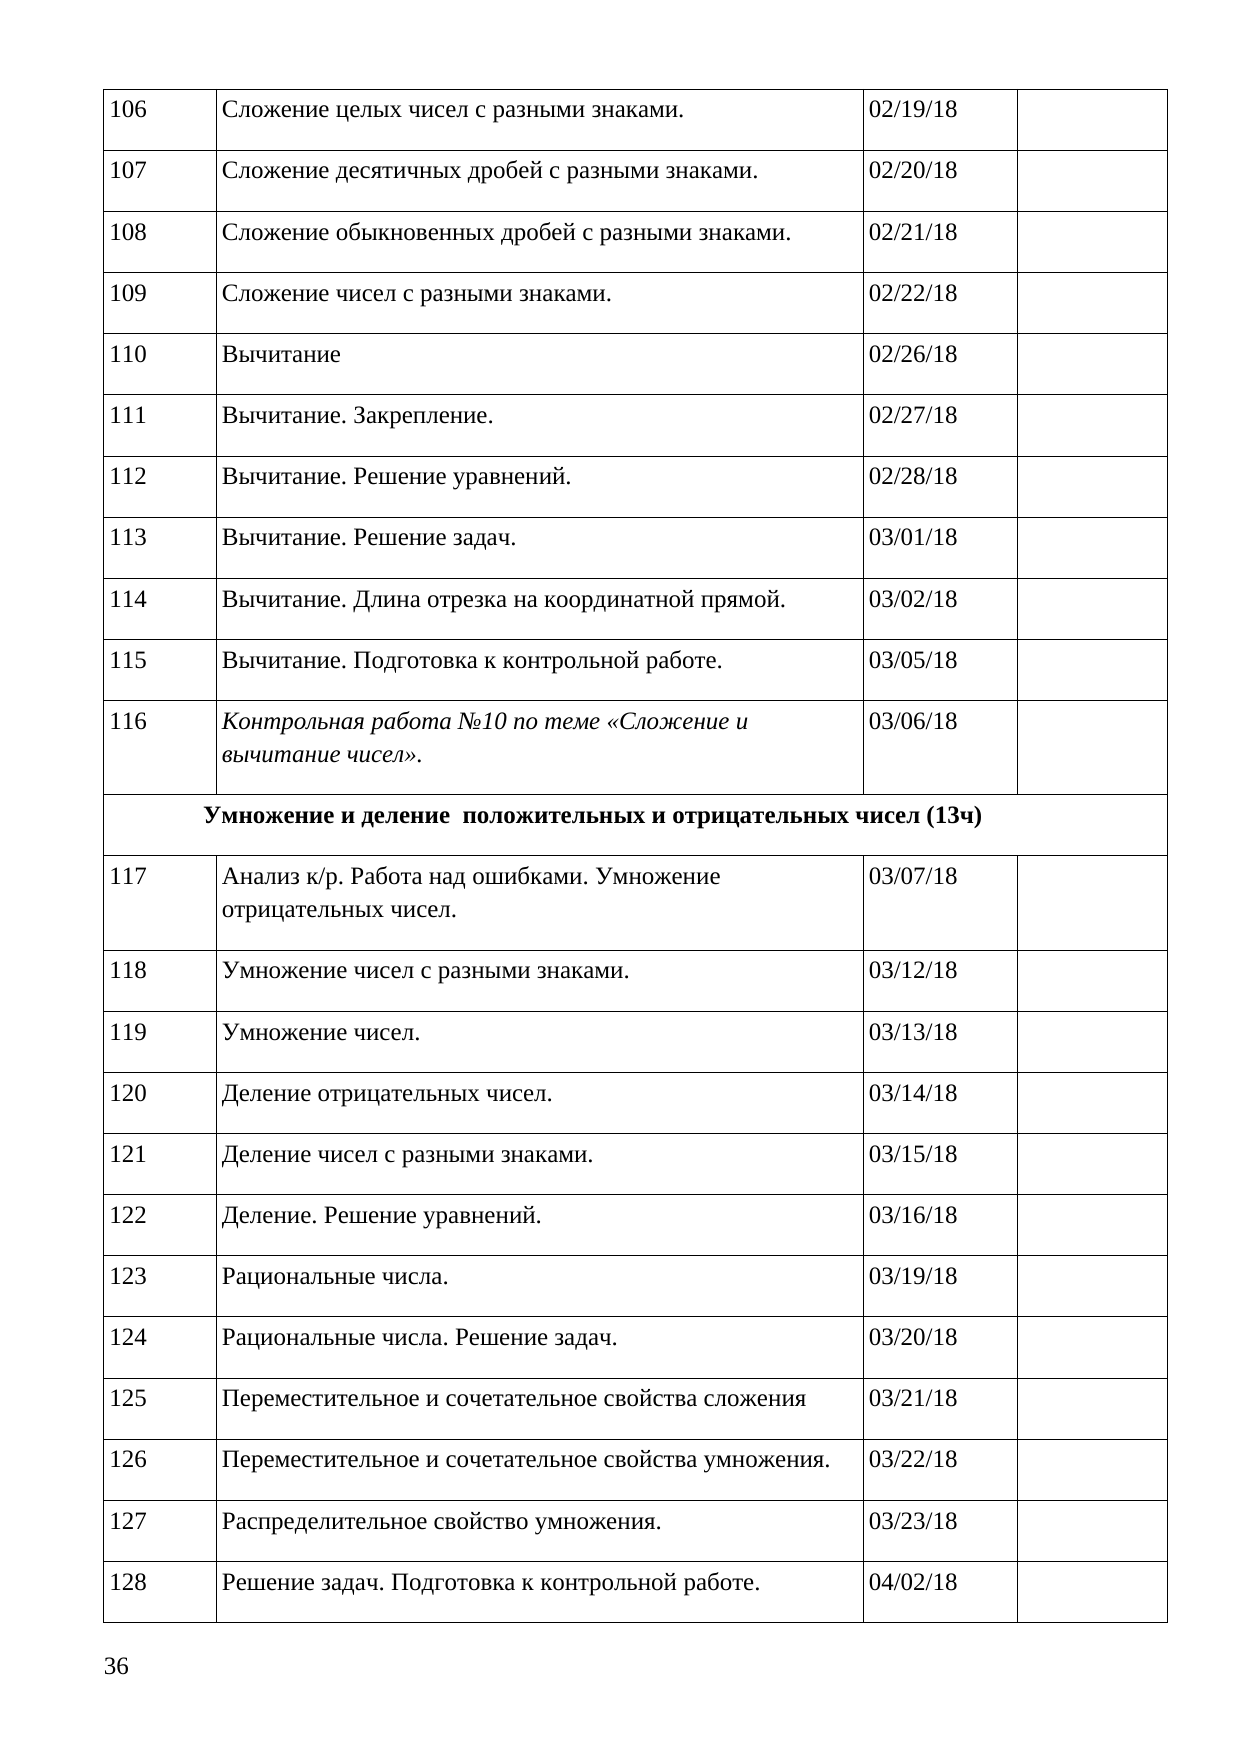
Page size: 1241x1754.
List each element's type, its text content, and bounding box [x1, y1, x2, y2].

table_cell Деление чисел с разными знаками. [217, 1134, 863, 1194]
table_cell 125 [104, 1379, 216, 1439]
table_cell 106 [104, 90, 216, 150]
table_cell Умножение чисел с разными знаками. [217, 951, 863, 1011]
table_cell 128 [104, 1562, 216, 1622]
table_cell 112 [104, 457, 216, 517]
table_cell 113 [104, 518, 216, 578]
table_cell Распределительное свойство умножения. [217, 1501, 863, 1561]
table_cell 109 [104, 273, 216, 333]
table_cell [1018, 856, 1167, 949]
table_cell 19.02.18 [864, 90, 1017, 150]
table_cell 02.04.18 [864, 1562, 1017, 1622]
table_cell [1018, 1317, 1167, 1378]
table_cell 123 [104, 1256, 216, 1316]
table_cell 28.02.18 [864, 457, 1017, 517]
table_cell [1018, 518, 1167, 578]
table_cell 114 [104, 579, 216, 639]
table_cell 127 [104, 1501, 216, 1561]
table_cell 14.03.18 [864, 1073, 1017, 1133]
table_cell Рациональные числа. [217, 1256, 863, 1316]
table_cell 12.03.18 [864, 951, 1017, 1011]
table_cell 108 [104, 212, 216, 272]
table_cell 07.03.18 [864, 856, 1017, 949]
table_cell 15.03.18 [864, 1134, 1017, 1194]
table_cell Сложение чисел с разными знаками. [217, 273, 863, 333]
table_cell [1018, 701, 1167, 794]
table_cell Переместительное и сочетательное свойства сложения [217, 1379, 863, 1439]
table_cell [1018, 1134, 1167, 1194]
table_cell 126 [104, 1440, 216, 1500]
table_cell 20.02.18 [864, 151, 1017, 211]
table_cell 111 [104, 395, 216, 456]
table_cell 117 [104, 856, 216, 949]
table_cell Умножение и деление положительных и отрицательных чисел (13ч) [104, 795, 1167, 855]
table_cell Рациональные числа. Решение задач. [217, 1317, 863, 1378]
table_cell [1018, 579, 1167, 639]
table_cell [1018, 457, 1167, 517]
table_cell [1018, 1501, 1167, 1561]
table_cell 22.03.18 [864, 1440, 1017, 1500]
table_cell Переместительное и сочетательное свойства умножения. [217, 1440, 863, 1500]
table_cell 19.03.18 [864, 1256, 1017, 1316]
table_cell 107 [104, 151, 216, 211]
table_cell 21.03.18 [864, 1379, 1017, 1439]
table_cell 116 [104, 701, 216, 794]
table_cell Вычитание [217, 334, 863, 394]
table_cell Деление. Решение уравнений. [217, 1195, 863, 1255]
table_cell Вычитание. Закрепление. [217, 395, 863, 456]
table_cell Деление отрицательных чисел. [217, 1073, 863, 1133]
table_cell Решение задач. Подготовка к контрольной работе. [217, 1562, 863, 1622]
table_cell 122 [104, 1195, 216, 1255]
table_cell Анализ к/р. Работа над ошибками. Умножение отрицательных чисел. [217, 856, 863, 949]
table_cell 16.03.18 [864, 1195, 1017, 1255]
table_cell [1018, 1012, 1167, 1072]
table_cell Контрольная работа №10 по теме «Сложение и вычитание чисел». [217, 701, 863, 794]
table_cell [1018, 334, 1167, 394]
table_cell [1018, 1195, 1167, 1255]
table_cell Умножение чисел. [217, 1012, 863, 1072]
table_cell [1018, 90, 1167, 150]
table_cell [1018, 1256, 1167, 1316]
table_cell 21.02.18 [864, 212, 1017, 272]
table_cell 118 [104, 951, 216, 1011]
table_cell [1018, 1440, 1167, 1500]
table_cell 22.02.18 [864, 273, 1017, 333]
table_cell Вычитание. Подготовка к контрольной работе. [217, 640, 863, 700]
table_cell 01.03.18 [864, 518, 1017, 578]
table_cell Вычитание. Решение уравнений. [217, 457, 863, 517]
table_cell [1018, 1379, 1167, 1439]
table_cell 121 [104, 1134, 216, 1194]
table_cell 27.02.18 [864, 395, 1017, 456]
table_cell [1018, 273, 1167, 333]
table_cell [1018, 151, 1167, 211]
table_cell [1018, 395, 1167, 456]
table_cell [1018, 212, 1167, 272]
table_cell Сложение целых чисел с разными знаками. [217, 90, 863, 150]
table_cell 26.02.18 [864, 334, 1017, 394]
table_cell Вычитание. Решение задач. [217, 518, 863, 578]
table_cell 119 [104, 1012, 216, 1072]
table_cell 02.03.18 [864, 579, 1017, 639]
table_cell [1018, 640, 1167, 700]
table_cell Сложение обыкновенных дробей с разными знаками. [217, 212, 863, 272]
table_cell 23.03.18 [864, 1501, 1017, 1561]
table_cell 115 [104, 640, 216, 700]
table_cell 13.03.18 [864, 1012, 1017, 1072]
table_cell 110 [104, 334, 216, 394]
table_cell 124 [104, 1317, 216, 1378]
table_cell [1018, 1562, 1167, 1622]
table_cell [1018, 951, 1167, 1011]
table_cell 20.03.18 [864, 1317, 1017, 1378]
table_cell 06.03.18 [864, 701, 1017, 794]
table_cell Вычитание. Длина отрезка на координатной прямой. [217, 579, 863, 639]
table_cell [1018, 1073, 1167, 1133]
table_cell 120 [104, 1073, 216, 1133]
table_cell 05.03.18 [864, 640, 1017, 700]
table_cell Сложение десятичных дробей с разными знаками. [217, 151, 863, 211]
